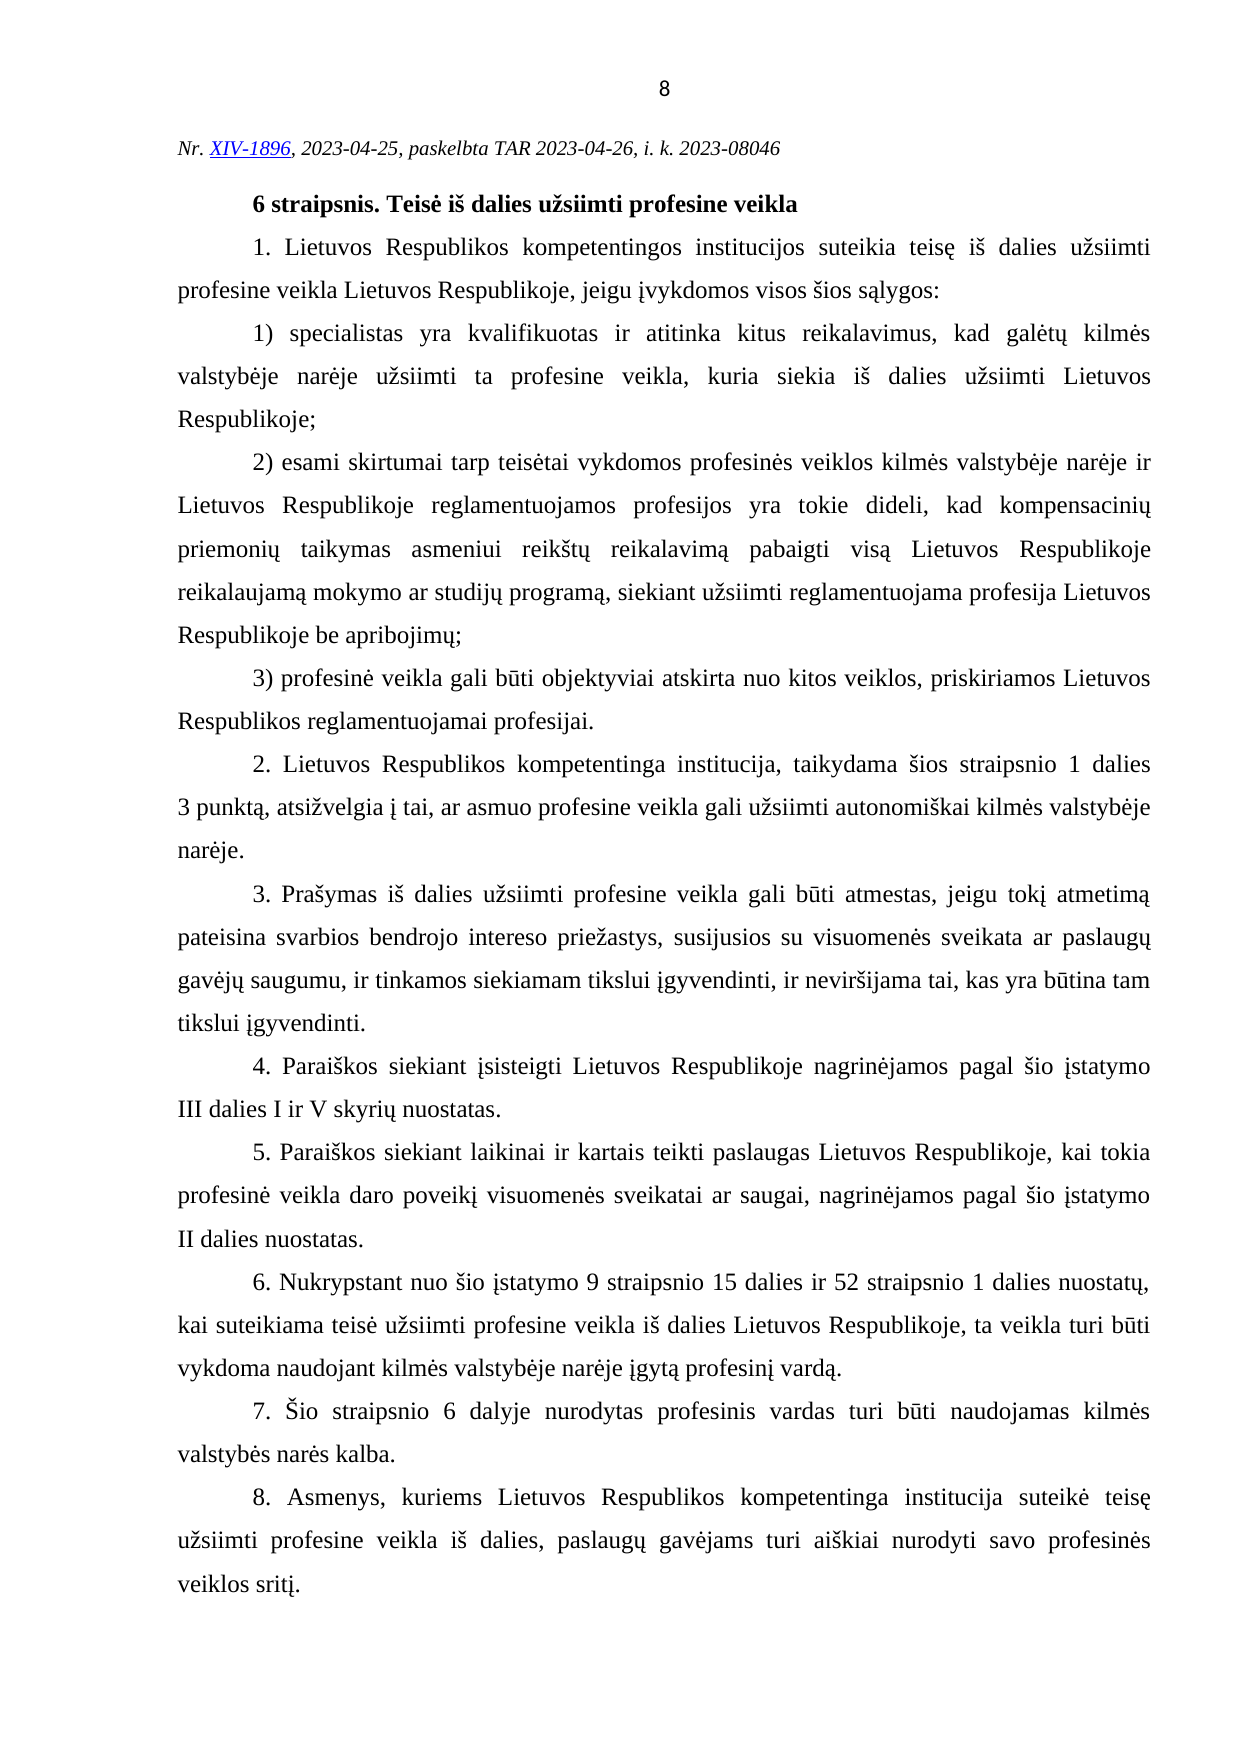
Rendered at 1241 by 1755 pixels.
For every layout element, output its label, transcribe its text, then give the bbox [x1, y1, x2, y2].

text 1) specialistas yra kvalifikuotas ir atitinka kitus reikalavimus, kad galėtų kilmės valstybėje narėje užsiimti ta profesine veikla, kuria siekia iš dalies užsiimti Lietuvos Respublikoje; [177, 318, 1152, 433]
text 2) esami skirtumai tarp teisėtai vykdomos profesinės veiklos kilmės valstybėje narėje ir Lietuvos Respublikoje reglamentuojamos profesijos yra tokie dideli, kad kompensacinių priemonių taikymas asmeniui reikštų reikalavimą pabaigti visą Lietuvos Respublikoje reikalaujamą mokymo ar studijų programą, siekiant užsiimti reglamentuojama profesija Lietuvos Respublikoje be apribojimų; [177, 447, 1152, 649]
text 7. Šio straipsnio 6 dalyje nurodytas profesinis vardas turi būti naudojamas kilmės valstybės narės kalba. [177, 1396, 1152, 1468]
text Nr. XIV-1896, 2023-04-25, paskelbta TAR 2023-04-26, i. k. 2023-08046 [177, 136, 1152, 160]
text 6. Nukrypstant nuo šio įstatymo 9 straipsnio 15 dalies ir 52 straipsnio 1 dalies nuostatų, kai suteikiama teisė užsiimti profesine veikla iš dalies Lietuvos Respublikoje, ta veikla turi būti vykdoma naudojant kilmės valstybėje narėje įgytą profesinį vardą. [177, 1267, 1152, 1382]
text 1. Lietuvos Respublikos kompetentingos institucijos suteikia teisę iš dalies užsiimti profesine veikla Lietuvos Respublikoje, jeigu įvykdomos visos šios sąlygos: [177, 232, 1152, 304]
text 4. Paraiškos siekiant įsisteigti Lietuvos Respublikoje nagrinėjamos pagal šio įstatymo III dalies I ir V skyrių nuostatas. [177, 1051, 1152, 1123]
text 2. Lietuvos Respublikos kompetentinga institucija, taikydama šios straipsnio 1 dalies 3 punktą, atsižvelgia į tai, ar asmuo profesine veikla gali užsiimti autonomiškai kilmės valstybėje narėje. [177, 749, 1152, 864]
text 3) profesinė veikla gali būti objektyviai atskirta nuo kitos veiklos, priskiriamos Lietuvos Respublikos reglamentuojamai profesijai. [177, 663, 1152, 735]
text 6 straipsnis. Teisė iš dalies užsiimti profesine veikla [177, 189, 1152, 217]
text 5. Paraiškos siekiant laikinai ir kartais teikti paslaugas Lietuvos Respublikoje, kai tokia profesinė veikla daro poveikį visuomenės sveikatai ar saugai, nagrinėjamos pagal šio įstatymo II dalies nuostatas. [177, 1137, 1152, 1252]
text 3. Prašymas iš dalies užsiimti profesine veikla gali būti atmestas, jeigu tokį atmetimą pateisina svarbios bendrojo intereso priežastys, susijusios su visuomenės sveikata ar paslaugų gavėjų saugumu, ir tinkamos siekiamam tikslui įgyvendinti, ir neviršijama tai, kas yra būtina tam tikslui įgyvendinti. [177, 879, 1152, 1037]
text 8. Asmenys, kuriems Lietuvos Respublikos kompetentinga institucija suteikė teisę užsiimti profesine veikla iš dalies, paslaugų gavėjams turi aiškiai nurodyti savo profesinės veiklos sritį. [177, 1482, 1152, 1597]
